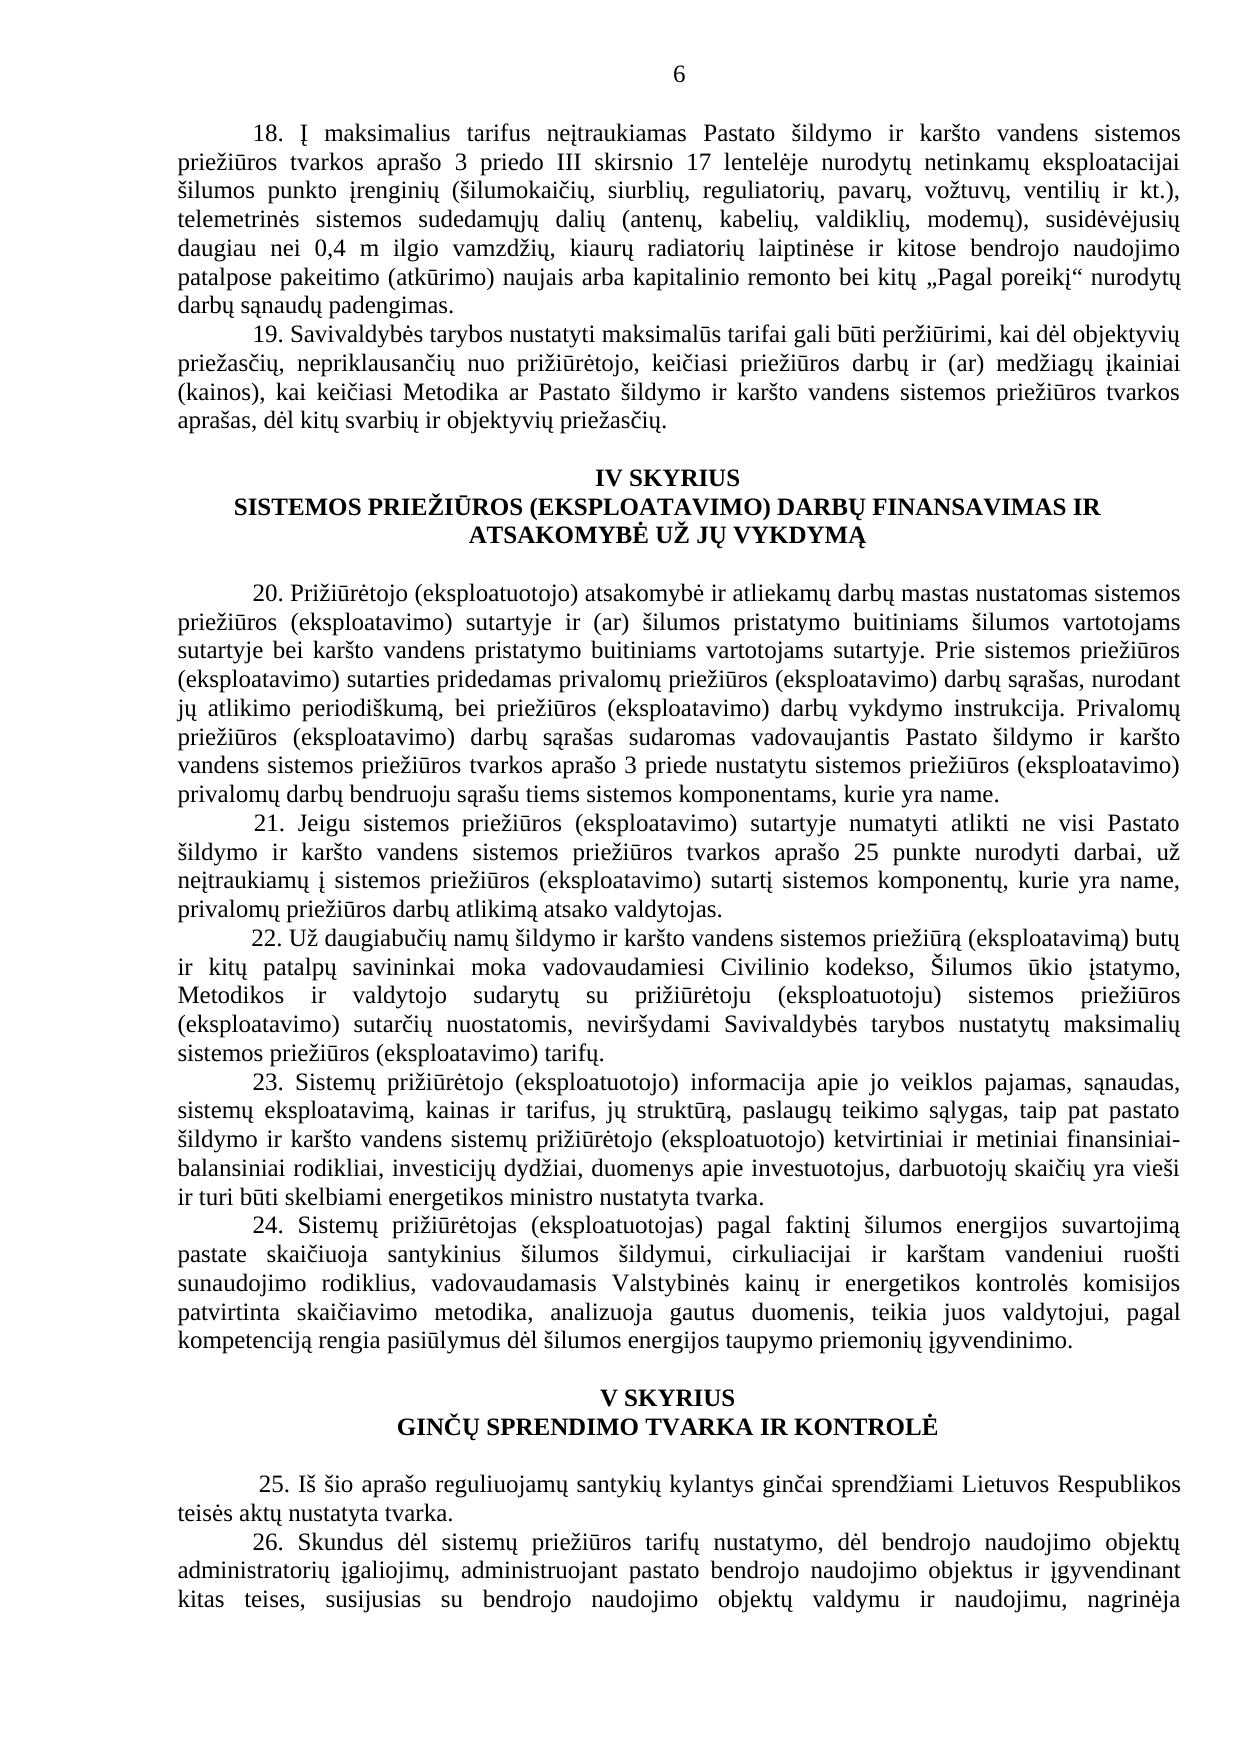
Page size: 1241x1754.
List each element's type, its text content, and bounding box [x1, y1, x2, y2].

text 21. Jeigu sistemos priežiūros (eksploatavimo) sutartyje numatyti atlikti ne visi Pastato šildymo ir karšto vandens sistemos priežiūros tvarkos aprašo 25 punkte nurodyti darbai, už neįtraukiamų į sistemos priežiūros (eksploatavimo) sutartį sistemos komponentų, kurie yra name, privalomų priežiūros darbų atlikimą atsako valdytojas. [177, 808, 1181, 923]
text 24. Sistemų prižiūrėtojas (eksploatuotojas) pagal faktinį šilumos energijos suvartojimą pastate skaičiuoja santykinius šilumos šildymui, cirkuliacijai ir karštam vandeniui ruošti sunaudojimo rodiklius, vadovaudamasis Valstybinės kainų ir energetikos kontrolės komisijos patvirtinta skaičiavimo metodika, analizuoja gautus duomenis, teikia juos valdytojui, pagal kompetenciją rengia pasiūlymus dėl šilumos energijos taupymo priemonių įgyvendinimo. [177, 1211, 1181, 1354]
text 20. Prižiūrėtojo (eksploatuotojo) atsakomybė ir atliekamų darbų mastas nustatomas sistemos priežiūros (eksploatavimo) sutartyje ir (ar) šilumos pristatymo buitiniams šilumos vartotojams sutartyje bei karšto vandens pristatymo buitiniams vartotojams sutartyje. Prie sistemos priežiūros (eksploatavimo) sutarties pridedamas privalomų priežiūros (eksploatavimo) darbų sąrašas, nurodant jų atlikimo periodiškumą, bei priežiūros (eksploatavimo) darbų vykdymo instrukcija. Privalomų priežiūros (eksploatavimo) darbų sąrašas sudaromas vadovaujantis Pastato šildymo ir karšto vandens sistemos priežiūros tvarkos aprašo 3 priede nustatytu sistemos priežiūros (eksploatavimo) privalomų darbų bendruoju sąrašu tiems sistemos komponentams, kurie yra name. [177, 578, 1181, 808]
text GINČŲ SPRENDIMO TVARKA IR KONTROLĖ [177, 1412, 1158, 1441]
text 22. Už daugiabučių namų šildymo ir karšto vandens sistemos priežiūrą (eksploatavimą) butų ir kitų patalpų savininkai moka vadovaudamiesi Civilinio kodekso, Šilumos ūkio įstatymo, Metodikos ir valdytojo sudarytų su prižiūrėtoju (eksploatuotoju) sistemos priežiūros (eksploatavimo) sutarčių nuostatomis, neviršydami Savivaldybės tarybos nustatytų maksimalių sistemos priežiūros (eksploatavimo) tarifų. [177, 923, 1181, 1067]
text SISTEMOS Priežiūros (EKSPLOATAVIMO) darbŲ FINANSAVIMAS IR ATSAKOMYBĖ UŽ JŲ VYKDYMĄ [177, 492, 1158, 549]
text 23. Sistemų prižiūrėtojo (eksploatuotojo) informacija apie jo veiklos pajamas, sąnaudas, sistemų eksploatavimą, kainas ir tarifus, jų struktūrą, paslaugų teikimo sąlygas, taip pat pastato šildymo ir karšto vandens sistemų prižiūrėtojo (eksploatuotojo) ketvirtiniai ir metiniai finansiniai-balansiniai rodikliai, investicijų dydžiai, duomenys apie investuotojus, darbuotojų skaičių yra vieši ir turi būti skelbiami energetikos ministro nustatyta tvarka. [177, 1067, 1181, 1211]
text 19. Savivaldybės tarybos nustatyti maksimalūs tarifai gali būti peržiūrimi, kai dėl objektyvių priežasčių, nepriklausančių nuo prižiūrėtojo, keičiasi priežiūros darbų ir (ar) medžiagų įkainiai (kainos), kai keičiasi Metodika ar Pastato šildymo ir karšto vandens sistemos priežiūros tvarkos aprašas, dėl kitų svarbių ir objektyvių priežasčių. [177, 319, 1181, 434]
text 25. Iš šio aprašo reguliuojamų santykių kylantys ginčai sprendžiami Lietuvos Respublikos teisės aktų nustatyta tvarka. [177, 1469, 1182, 1527]
text V SKYRIUS [177, 1383, 1158, 1412]
text 26. Skundus dėl sistemų priežiūros tarifų nustatymo, dėl bendrojo naudojimo objektų administratorių įgaliojimų, administruojant pastato bendrojo naudojimo objektus ir įgyvendinant kitas teises, susijusias su bendrojo naudojimo objektų valdymu ir naudojimu, nagrinėja [177, 1527, 1181, 1613]
text IV skyrius [177, 463, 1158, 492]
text 18. Į maksimalius tarifus neįtraukiamas Pastato šildymo ir karšto vandens sistemos priežiūros tvarkos aprašo 3 priedo III skirsnio 17 lentelėje nurodytų netinkamų eksploatacijai šilumos punkto įrenginių (šilumokaičių, siurblių, reguliatorių, pavarų, vožtuvų, ventilių ir kt.), telemetrinės sistemos sudedamųjų dalių (antenų, kabelių, valdiklių, modemų), susidėvėjusių daugiau nei 0,4 m ilgio vamzdžių, kiaurų radiatorių laiptinėse ir kitose bendrojo naudojimo patalpose pakeitimo (atkūrimo) naujais arba kapitalinio remonto bei kitų „Pagal poreikį“ nurodytų darbų sąnaudų padengimas. [177, 118, 1181, 319]
